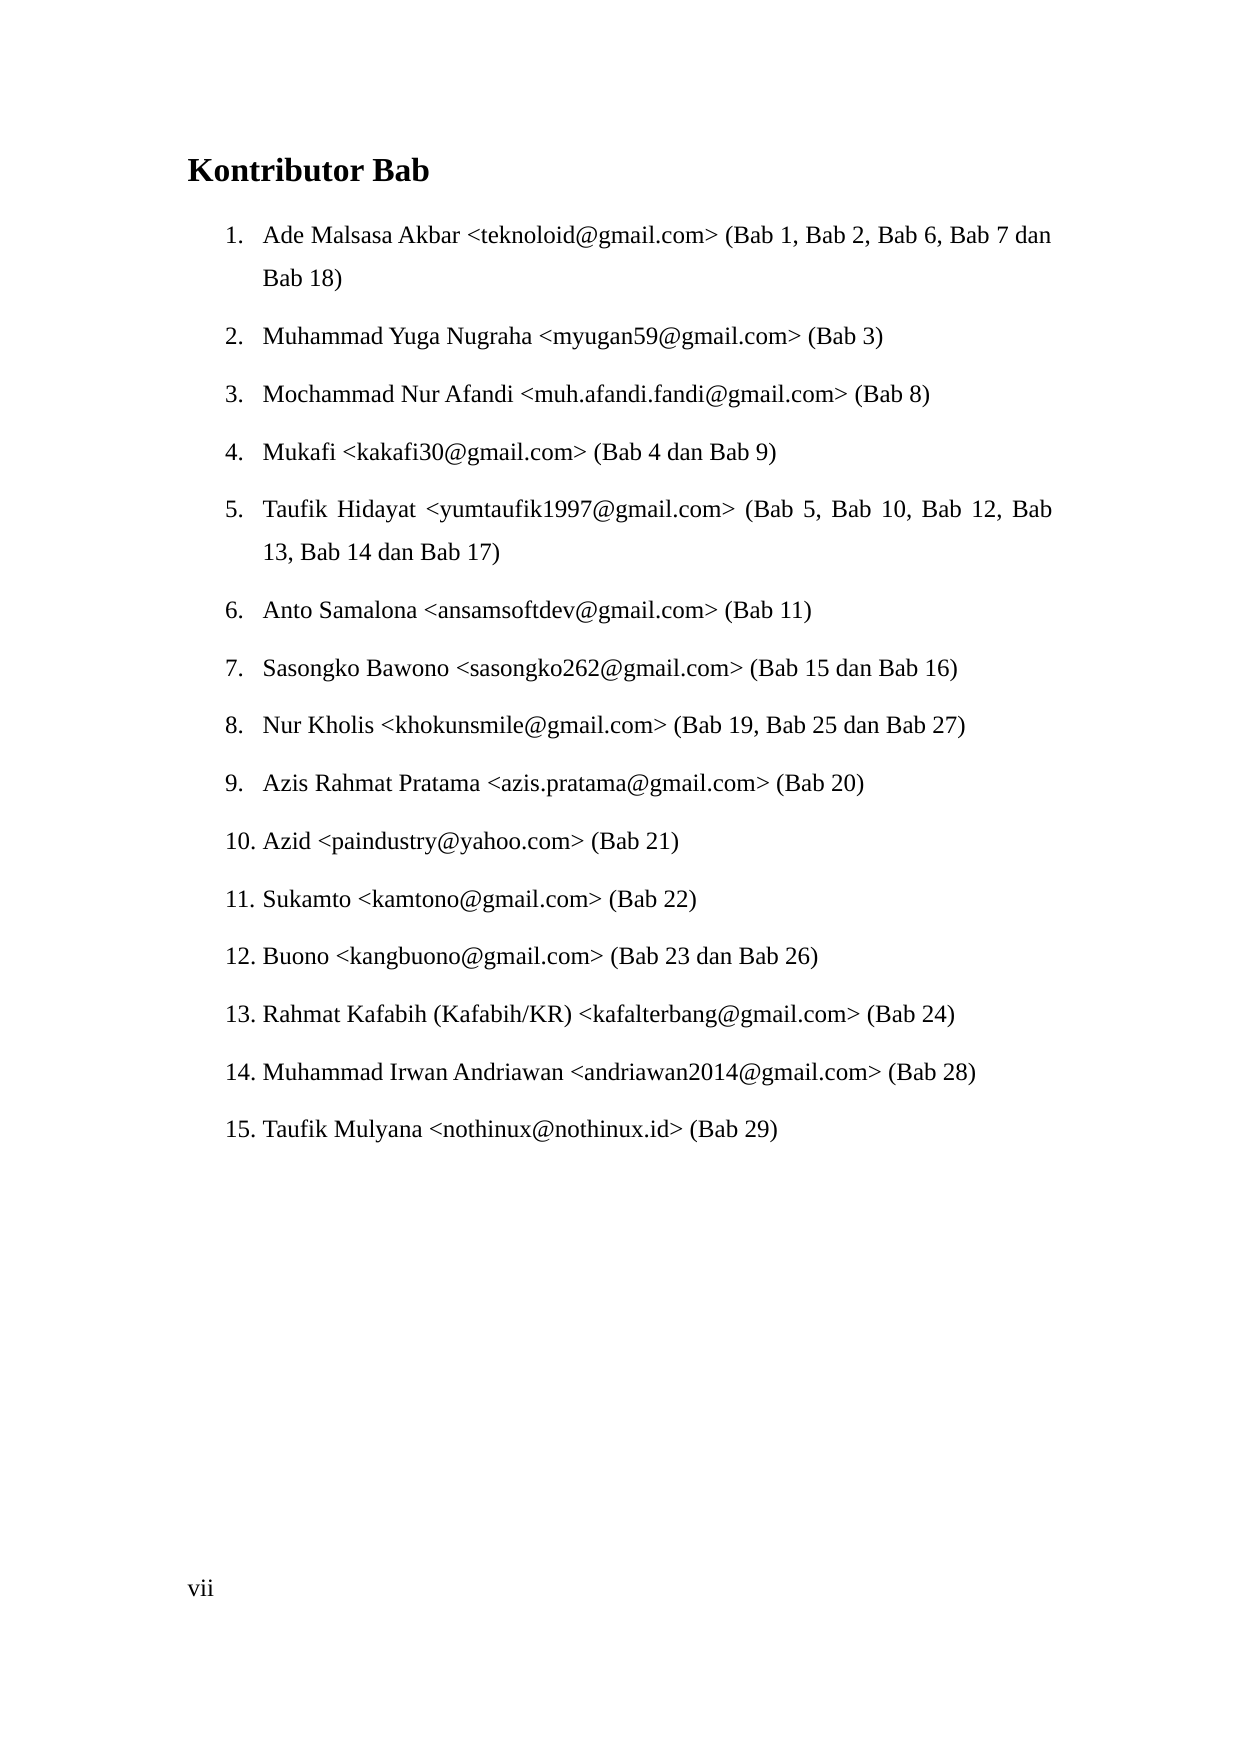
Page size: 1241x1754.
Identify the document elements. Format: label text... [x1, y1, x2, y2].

list Ade Malsasa Akbar <teknoloid@gmail.com> (Bab 1, Bab 2, Bab 6, Bab 7 dan Bab 18) [225, 220, 1053, 292]
list Muhammad Yuga Nugraha <myugan59@gmail.com> (Bab 3) [225, 321, 1053, 350]
list Azis Rahmat Pratama <azis.pratama@gmail.com> (Bab 20) [225, 768, 1053, 797]
list Muhammad Irwan Andriawan <andriawan2014@gmail.com> (Bab 28) [225, 1057, 1053, 1086]
list Anto Samalona <ansamsoftdev@gmail.com> (Bab 11) [225, 595, 1053, 624]
list Taufik Mulyana <nothinux@nothinux.id> (Bab 29) [225, 1114, 1053, 1143]
list Sasongko Bawono <sasongko262@gmail.com> (Bab 15 dan Bab 16) [225, 653, 1053, 682]
list Taufik Hidayat <yumtaufik1997@gmail.com> (Bab 5, Bab 10, Bab 12, Bab 13, Bab 14 dan Bab 17) [225, 494, 1053, 566]
list Azid <paindustry@yahoo.com> (Bab 21) [225, 826, 1053, 855]
list Buono <kangbuono@gmail.com> (Bab 23 dan Bab 26) [225, 941, 1053, 970]
list Sukamto <kamtono@gmail.com> (Bab 22) [225, 884, 1053, 912]
list Mochammad Nur Afandi <muh.afandi.fandi@gmail.com> (Bab 8) [225, 379, 1053, 408]
subtitle Kontributor Bab [187, 150, 1053, 189]
list Rahmat Kafabih (Kafabih/KR) <kafalterbang@gmail.com> (Bab 24) [225, 999, 1053, 1028]
list Mukafi <kakafi30@gmail.com> (Bab 4 dan Bab 9) [225, 437, 1053, 465]
list Nur Kholis <khokunsmile@gmail.com> (Bab 19, Bab 25 dan Bab 27) [225, 711, 1053, 739]
